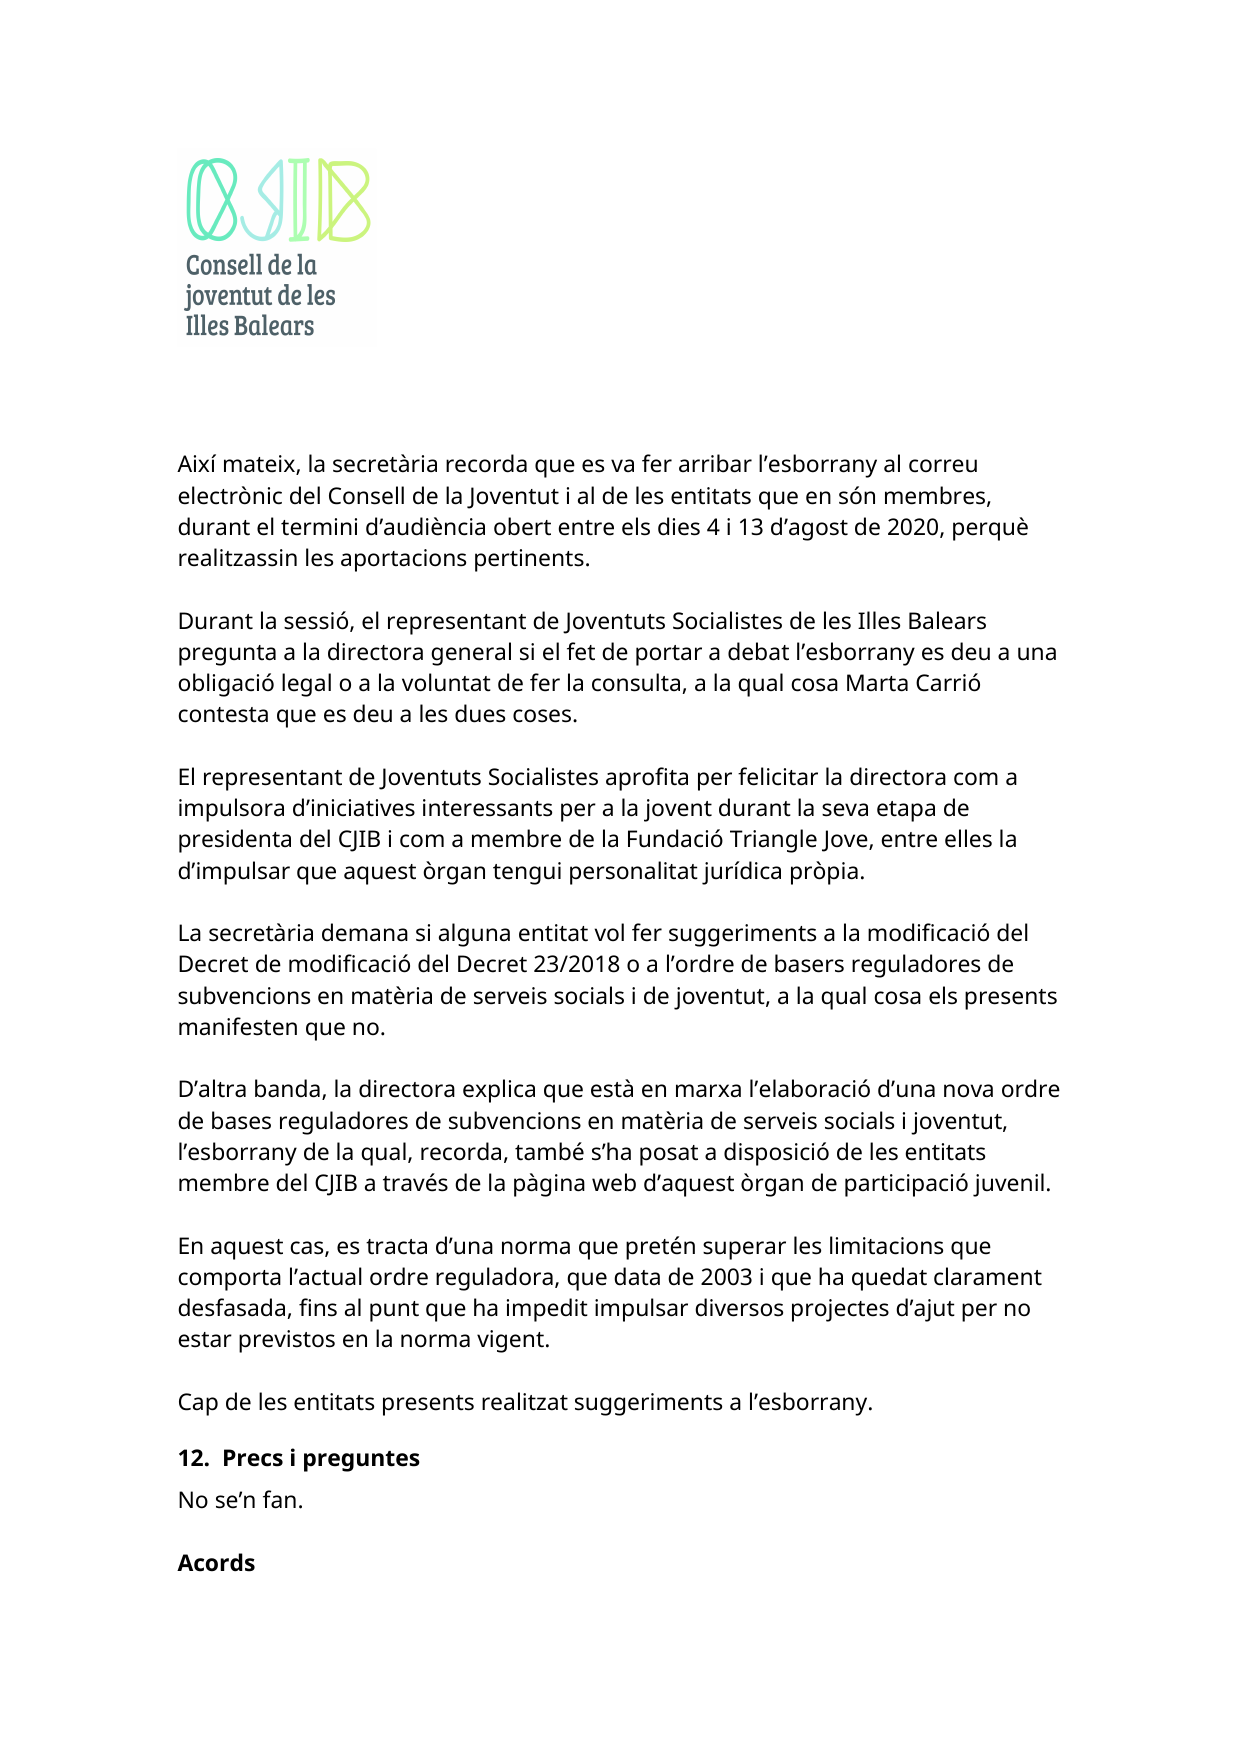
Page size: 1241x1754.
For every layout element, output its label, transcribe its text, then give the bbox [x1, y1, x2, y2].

text D’altra banda, la directora explica que està en marxa l’elaboració d’una nova ordre de bases reguladores de subvencions en matèria de serveis socials i joventut, l’esborrany de la qual, recorda, també s’ha posat a disposició de les entitats membre del CJIB a través de la pàgina web d’aquest òrgan de participació juvenil. [177, 1073, 1063, 1198]
text El representant de Joventuts Socialistes aprofita per felicitar la directora com a impulsora d’iniciatives interessants per a la jovent durant la seva etapa de presidenta del CJIB i com a membre de la Fundació Triangle Jove, entre elles la d’impulsar que aquest òrgan tengui personalitat jurídica pròpia. [177, 761, 1063, 886]
text En aquest cas, es tracta d’una norma que pretén superar les limitacions que comporta l’actual ordre reguladora, que data de 2003 i que ha quedat clarament desfasada, fins al punt que ha impedit impulsar diversos projectes d’ajut per no estar previstos en la norma vigent. [177, 1230, 1063, 1355]
text La secretària demana si alguna entitat vol fer suggeriments a la modificació del Decret de modificació del Decret 23/2018 o a l’ordre de basers reguladores de subvencions en matèria de serveis socials i de joventut, a la qual cosa els presents manifesten que no. [177, 917, 1063, 1042]
text No se’n fan. [177, 1484, 1063, 1516]
text Cap de les entitats presents realitzat suggeriments a l’esborrany. [177, 1386, 1063, 1417]
text Acords [177, 1547, 1063, 1578]
text Així mateix, la secretària recorda que es va fer arribar l’esborrany al correu electrònic del Consell de la Joventut i al de les entitats que en són membres, durant el termini d’audiència obert entre els dies 4 i 13 d’agost de 2020, perquè realitzassin les aportacions pertinents. [177, 448, 1063, 573]
text Durant la sessió, el representant de Joventuts Socialistes de les Illes Balears pregunta a la directora general si el fet de portar a debat l’esborrany es deu a una obligació legal o a la voluntat de fer la consulta, a la qual cosa Marta Carrió contesta que es deu a les dues coses. [177, 605, 1063, 730]
picture [177, 148, 377, 347]
text 12. Precs i preguntes [177, 1442, 1063, 1473]
